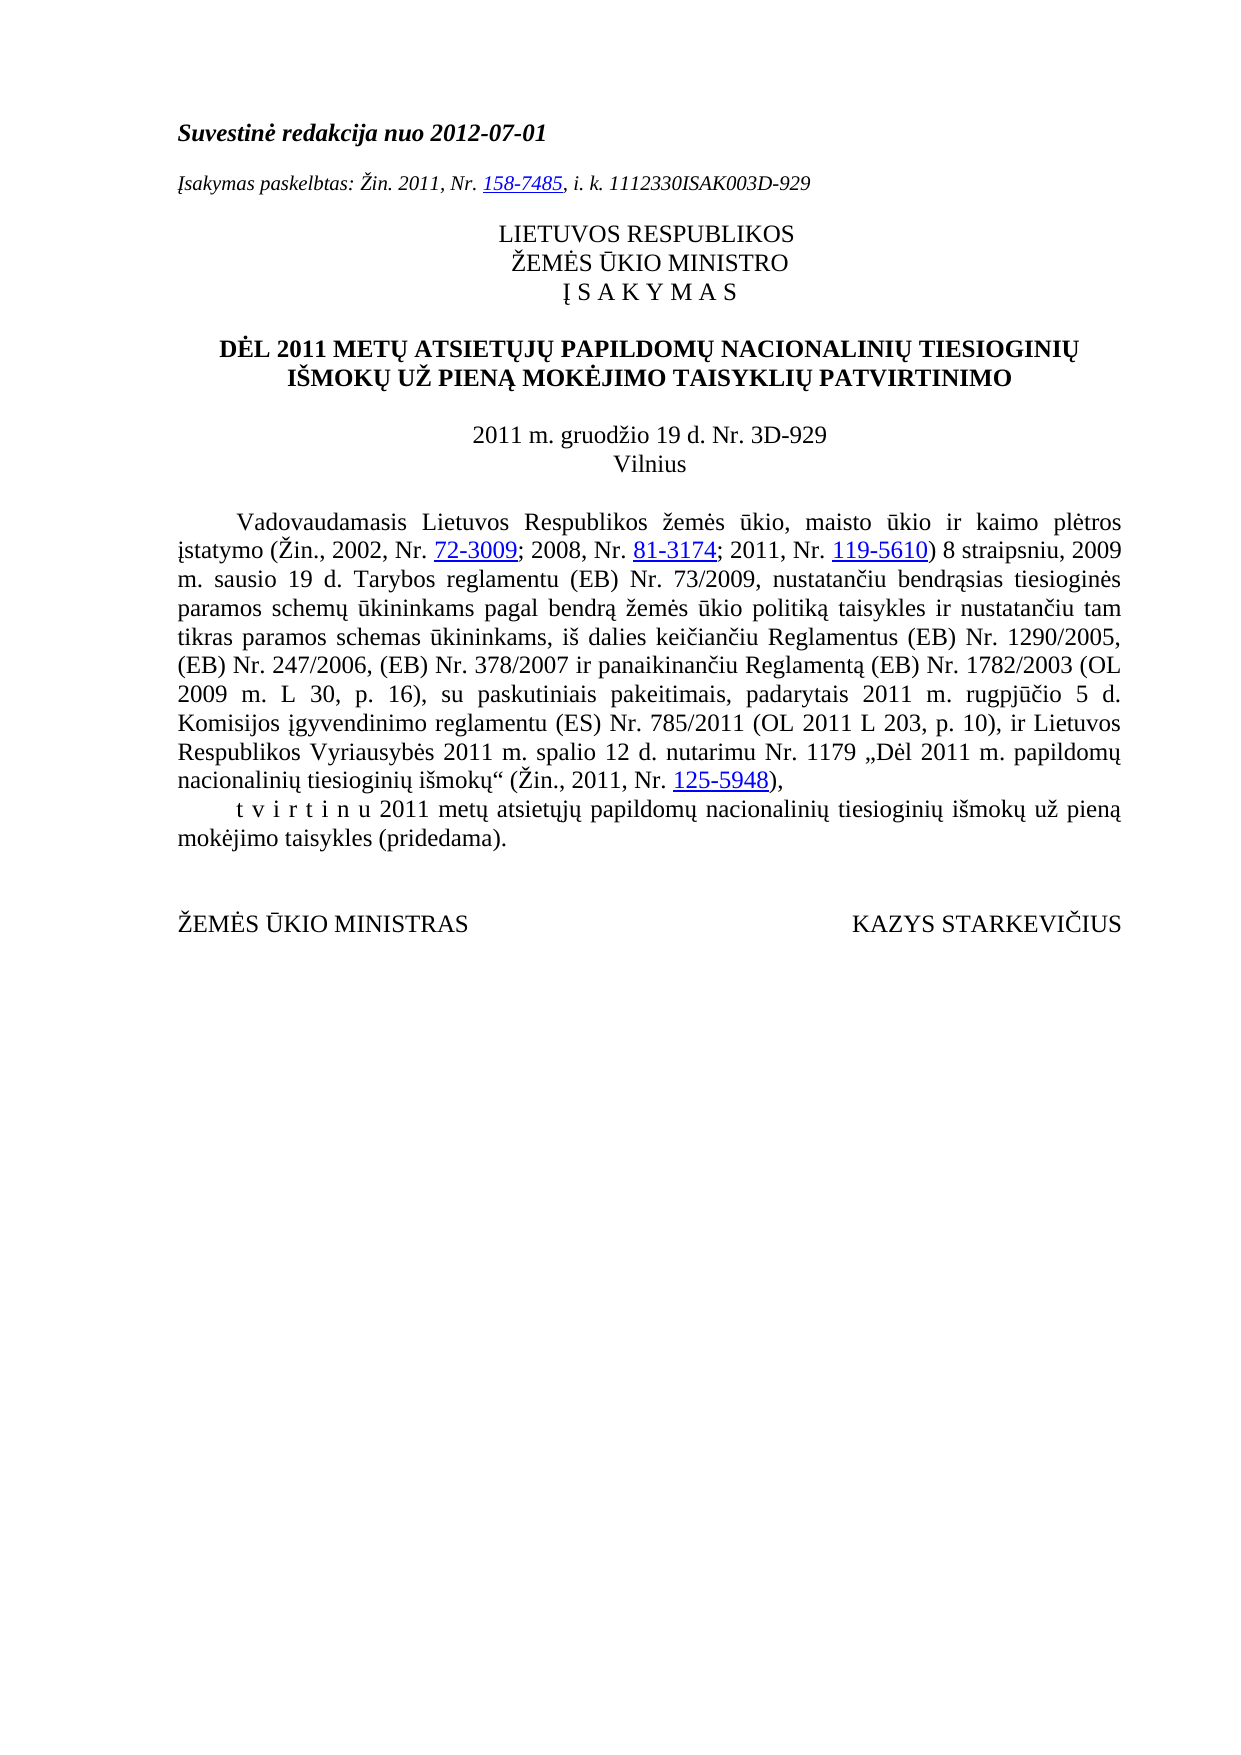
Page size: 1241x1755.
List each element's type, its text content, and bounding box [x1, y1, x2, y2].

text Suvestinė redakcija nuo 2012-07-01 [177, 118, 1122, 147]
text Į S A K Y M A S [177, 277, 1122, 305]
text Žemės ūkio ministras Kazys Starkevičius [177, 909, 1122, 938]
text LIETUVOS RESPUBLIKOS [177, 219, 1122, 248]
text DĖL 2011 METŲ ATSIETŲJŲ PAPILDOMŲ NACIONALINIŲ TIESIOGINIŲ IŠMOKŲ UŽ PIENĄ MOKĖJIMO TAISYKLIŲ PATVIRTINIMO [177, 334, 1122, 392]
text Įsakymas paskelbtas: Žin. 2011, Nr. 158-7485, i. k. 1112330ISAK003D-929 [177, 171, 1122, 195]
text ŽEMĖS ŪKIO MINISTRO [177, 248, 1122, 277]
text Vilnius [177, 449, 1122, 478]
text t v i r t i n u 2011 metų atsietųjų papildomų nacionalinių tiesioginių išmokų už pieną mokėjimo taisykles (pridedama). [177, 794, 1122, 852]
text 2011 m. gruodžio 19 d. Nr. 3D-929 [177, 420, 1122, 449]
text Vadovaudamasis Lietuvos Respublikos žemės ūkio, maisto ūkio ir kaimo plėtros įstatymo (Žin., 2002, Nr. 72-3009; 2008, Nr. 81-3174; 2011, Nr. 119-5610) 8 straipsniu, 2009 m. sausio 19 d. Tarybos reglamentu (EB) Nr. 73/2009, nustatančiu bendrąsias tiesioginės paramos schemų ūkininkams pagal bendrą žemės ūkio politiką taisykles ir nustatančiu tam tikras paramos schemas ūkininkams, iš dalies keičiančiu Reglamentus (EB) Nr. 1290/2005, (EB) Nr. 247/2006, (EB) Nr. 378/2007 ir panaikinančiu Reglamentą (EB) Nr. 1782/2003 (OL 2009 m. L 30, p. 16), su paskutiniais pakeitimais, padarytais 2011 m. rugpjūčio 5 d. Komisijos įgyvendinimo reglamentu (ES) Nr. 785/2011 (OL 2011 L 203, p. 10), ir Lietuvos Respublikos Vyriausybės 2011 m. spalio 12 d. nutarimu Nr. 1179 „Dėl 2011 m. papildomų nacionalinių tiesioginių išmokų“ (Žin., 2011, Nr. 125-5948), [177, 507, 1122, 794]
